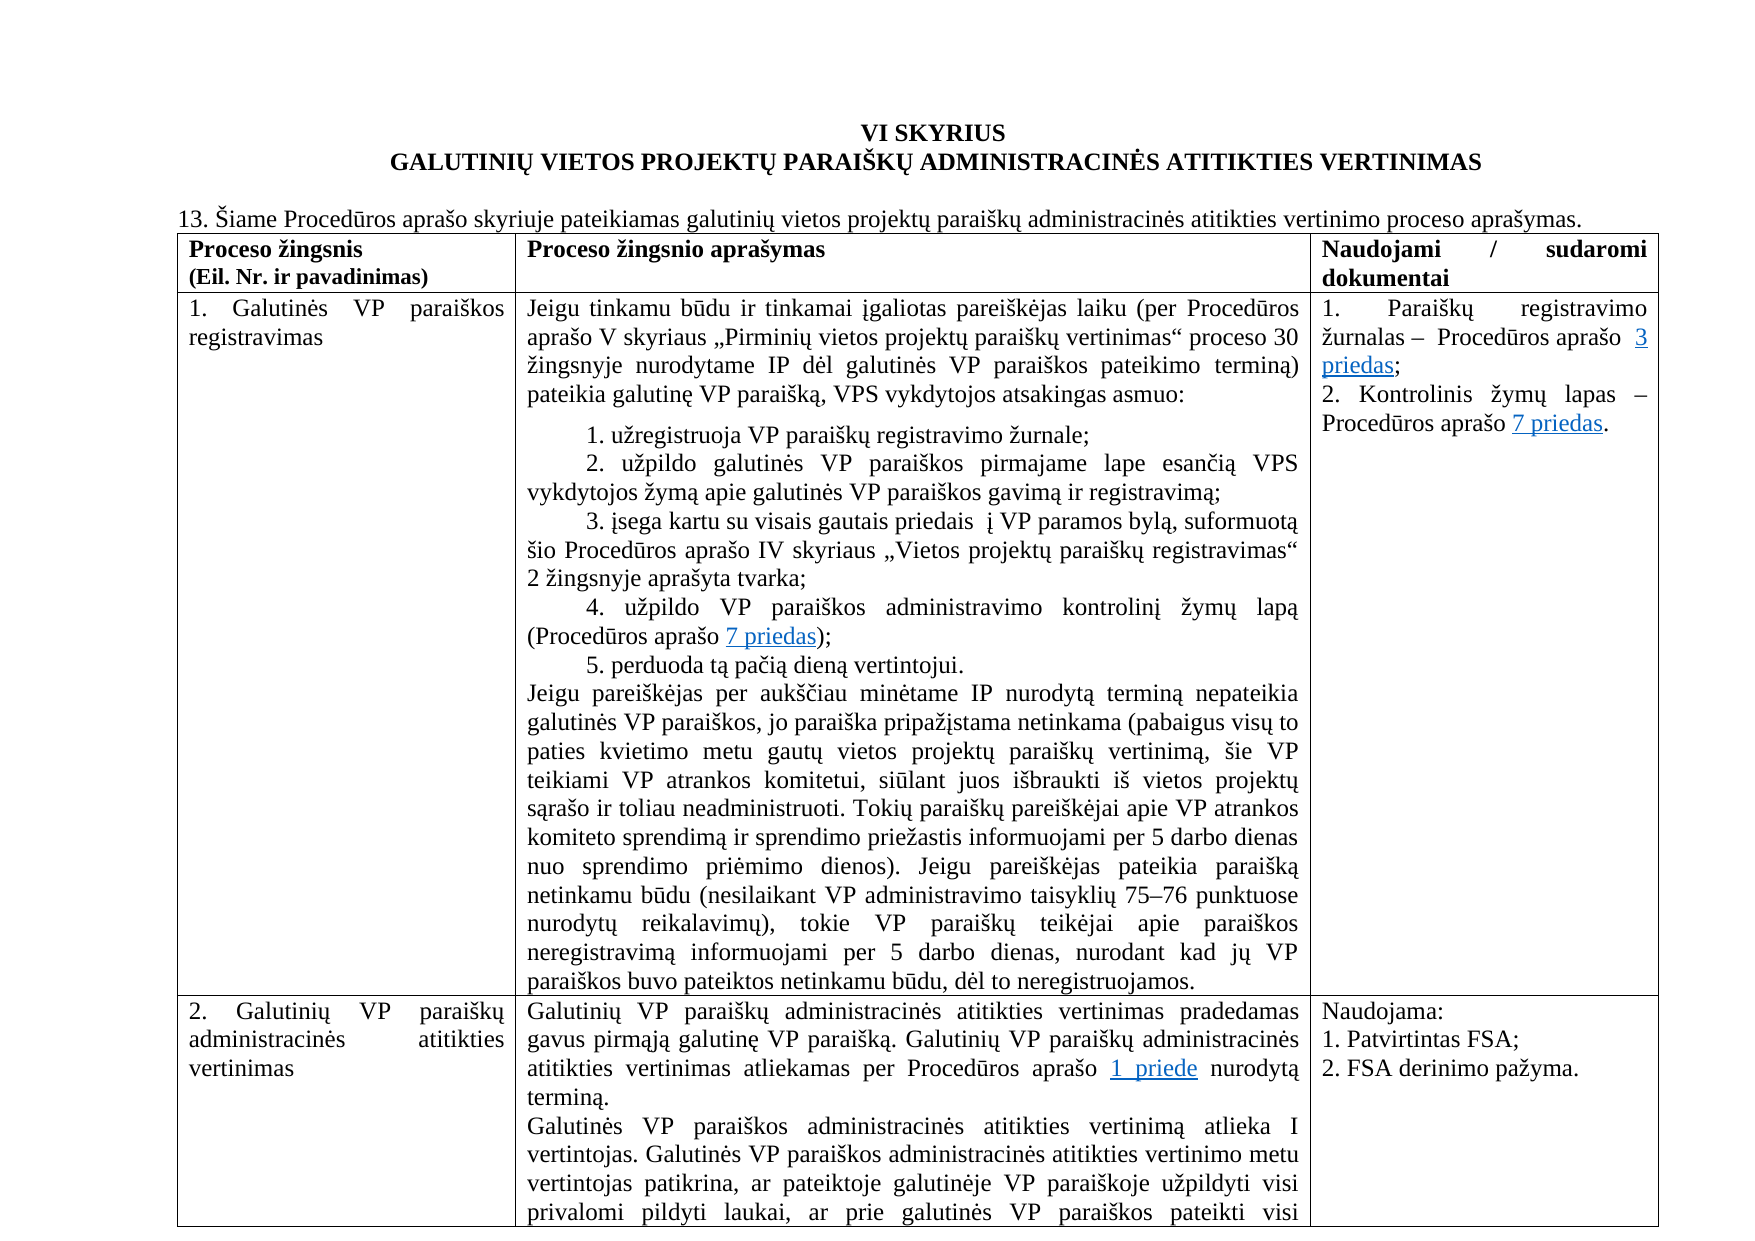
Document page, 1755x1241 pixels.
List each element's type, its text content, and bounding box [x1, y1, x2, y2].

text 13. Šiame Procedūros aprašo skyriuje pateikiamas galutinių vietos projektų paraiškų administracinės atitikties vertinimo proceso aprašymas. [177, 204, 1695, 233]
text Galutinių VIETOS PROJEKTŲ PARAIŠKŲ administracinės atitikties VERTINIMAS [177, 147, 1695, 176]
table_cell Naudojama: 1. Patvirtintas FSA; 2. FSA derinimo pažyma. [1311, 996, 1658, 1226]
text VI SKYRIUS [177, 118, 1695, 147]
table_cell 1. Paraiškų registravimo žurnalas – Procedūros aprašo 3 priedas; 2. Kontrolinis žymų lapas – Procedūros aprašo 7 priedas. [1311, 293, 1658, 995]
table_header Proceso žingsnio aprašymas [516, 234, 1310, 292]
table_cell 2. Galutinių VP paraiškų administracinės atitikties vertinimas [178, 996, 515, 1226]
table_cell Galutinių VP paraiškų administracinės atitikties vertinimas pradedamas gavus pirmąją galutinę VP paraišką. Galutinių VP paraiškų administracinės atitikties vertinimas atliekamas per Procedūros aprašo 1 priede nurodytą terminą. Galutinės VP paraiškos administracinės atitikties vertinimą atlieka I vertintojas. Galutinės VP paraiškos administracinės atitikties vertinimo metu vertintojas patikrina, ar pateiktoje galutinėje VP paraiškoje užpildyti visi privalomi pildyti laukai, ar prie galutinės VP paraiškos pateikti visi [516, 996, 1310, 1226]
table_header Naudojami / sudaromi dokumentai [1311, 234, 1658, 292]
table_cell 1. Galutinės VP paraiškos registravimas [178, 293, 515, 995]
table_header Proceso žingsnis (Eil. Nr. ir pavadinimas) [178, 234, 515, 292]
table_cell Jeigu tinkamu būdu ir tinkamai įgaliotas pareiškėjas laiku (per Procedūros aprašo V skyriaus „Pirminių vietos projektų paraiškų vertinimas“ proceso 30 žingsnyje nurodytame IP dėl galutinės VP paraiškos pateikimo terminą) pateikia galutinę VP paraišką, VPS vykdytojos atsakingas asmuo: 1. užregistruoja VP paraiškų registravimo žurnale; 2. užpildo galutinės VP paraiškos pirmajame lape esančią VPS vykdytojos žymą apie galutinės VP paraiškos gavimą ir registravimą; 3. įsega kartu su visais gautais priedais į VP paramos bylą, suformuotą šio Procedūros aprašo IV skyriaus „Vietos projektų paraiškų registravimas“ 2 žingsnyje aprašyta tvarka; 4. užpildo VP paraiškos administravimo kontrolinį žymų lapą (Procedūros aprašo 7 priedas); 5. perduoda tą pačią dieną vertintojui. Jeigu pareiškėjas per aukščiau minėtame IP nurodytą terminą nepateikia galutinės VP paraiškos, jo paraiška pripažįstama netinkama (pabaigus visų to paties kvietimo metu gautų vietos projektų paraiškų vertinimą, šie VP teikiami VP atrankos komitetui, siūlant juos išbraukti iš vietos projektų sąrašo ir toliau neadministruoti. Tokių paraiškų pareiškėjai apie VP atrankos komiteto sprendimą ir sprendimo priežastis informuojami per 5 darbo dienas nuo sprendimo priėmimo dienos). Jeigu pareiškėjas pateikia paraišką netinkamu būdu (nesilaikant VP administravimo taisyklių 75–76 punktuose nurodytų reikalavimų), tokie VP paraiškų teikėjai apie paraiškos neregistravimą informuojami per 5 darbo dienas, nurodant kad jų VP paraiškos buvo pateiktos netinkamu būdu, dėl to neregistruojamos. [516, 293, 1310, 995]
